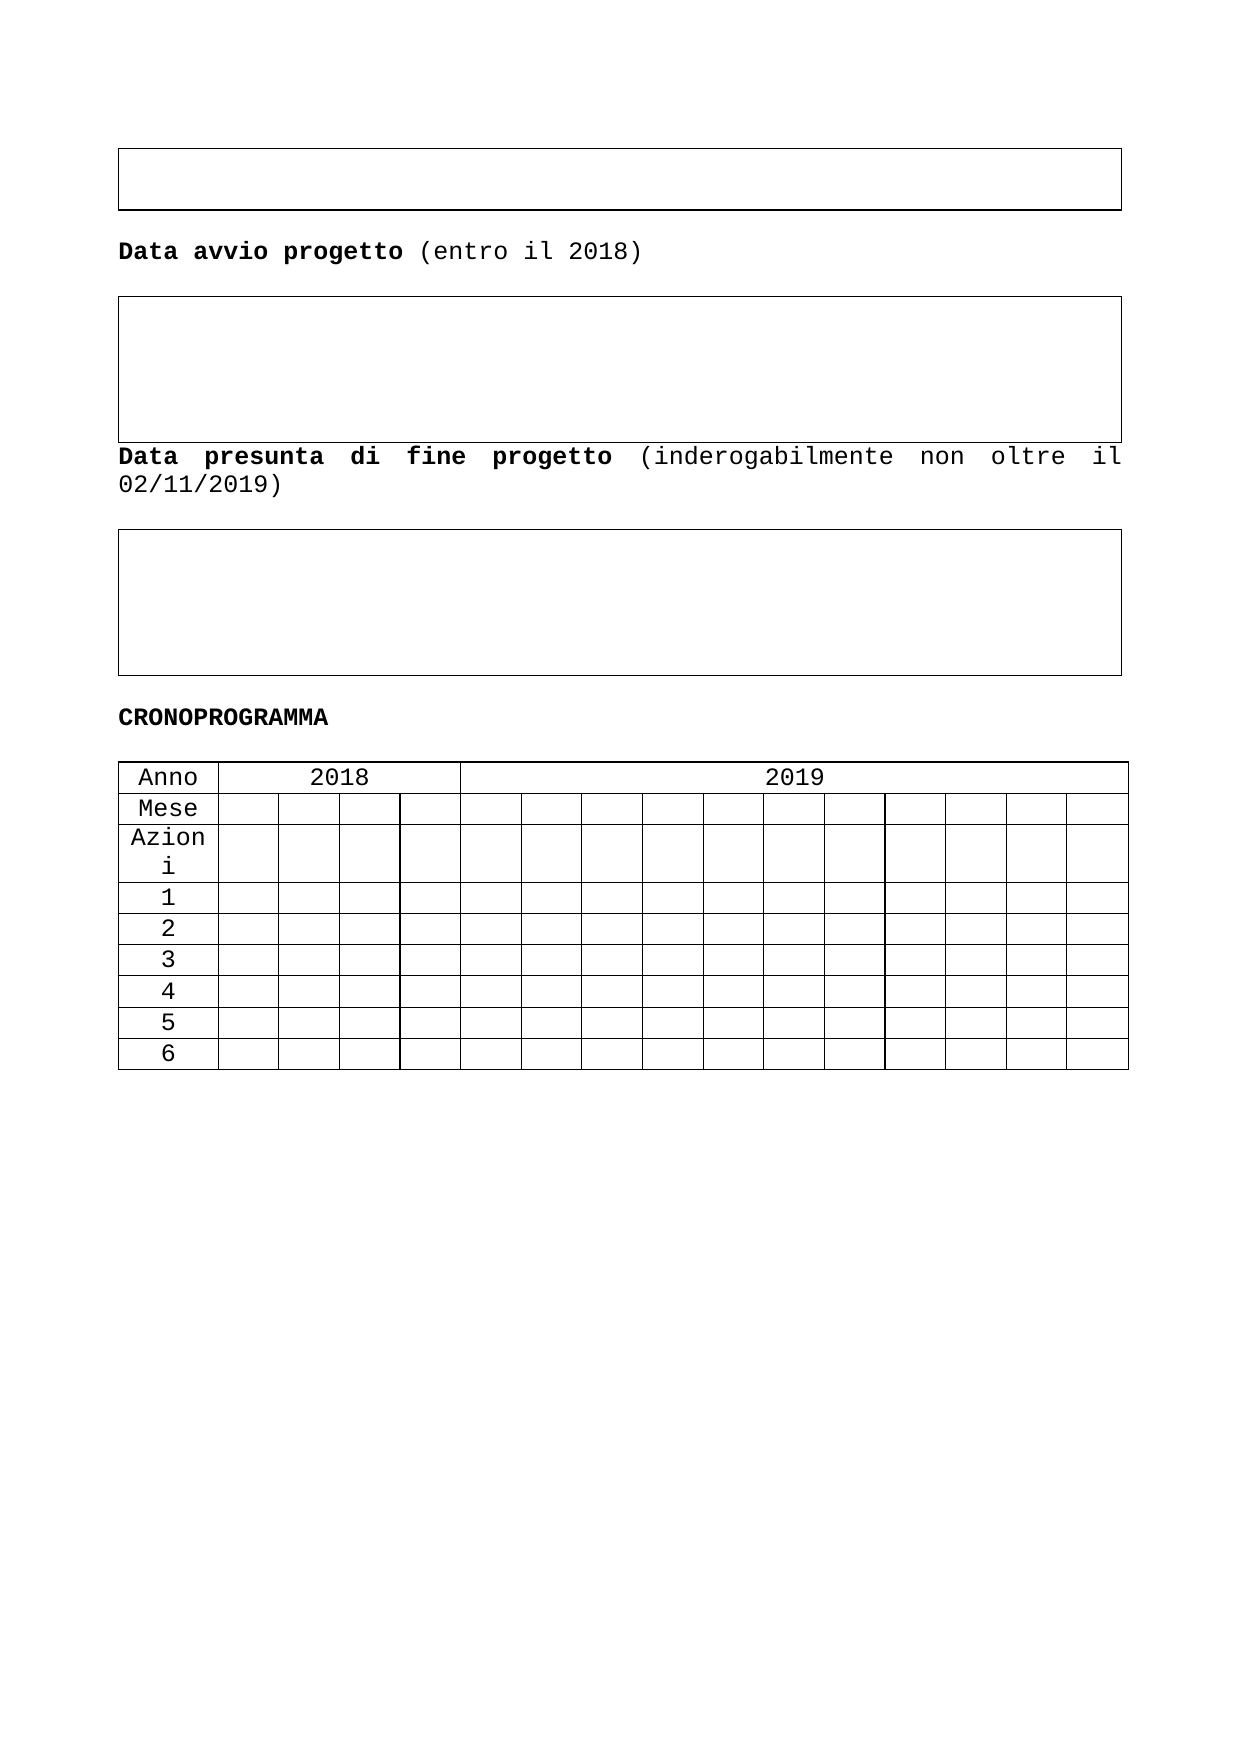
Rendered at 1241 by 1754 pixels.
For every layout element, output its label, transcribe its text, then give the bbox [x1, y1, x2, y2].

table_cell [1067, 976, 1128, 1007]
table_cell [522, 914, 581, 944]
table_cell [643, 976, 703, 1007]
table_cell [886, 1008, 945, 1038]
table_cell [886, 914, 945, 944]
table_cell [401, 1008, 460, 1038]
table_cell 5 [119, 1008, 218, 1038]
table_cell [340, 914, 399, 944]
table_cell [401, 1039, 460, 1069]
table_cell 4 [119, 976, 218, 1007]
table_cell [1007, 794, 1066, 824]
table_cell Mese [119, 794, 218, 824]
table_cell [279, 976, 339, 1007]
table_cell [219, 825, 278, 882]
table_cell [279, 1039, 339, 1069]
table_cell [643, 1039, 703, 1069]
table_cell [946, 825, 1006, 882]
table_cell [1007, 976, 1066, 1007]
table_cell [340, 1039, 399, 1069]
table_cell [401, 883, 460, 913]
table_cell [279, 1008, 339, 1038]
table_cell [522, 794, 581, 824]
table_cell [279, 914, 339, 944]
table_cell [886, 976, 945, 1007]
table_cell [704, 794, 763, 824]
table_cell [825, 1008, 884, 1038]
table_cell [522, 945, 581, 975]
table_cell [643, 914, 703, 944]
table_cell [461, 945, 521, 975]
table_cell [825, 794, 884, 824]
table_cell [219, 883, 278, 913]
table_cell [1007, 883, 1066, 913]
table_cell [825, 1039, 884, 1069]
table_cell [886, 825, 945, 882]
table_cell [522, 1039, 581, 1069]
table_cell [401, 914, 460, 944]
table_cell [764, 945, 824, 975]
table_cell [704, 914, 763, 944]
table_cell [340, 976, 399, 1007]
table_cell [704, 825, 763, 882]
table_cell [886, 945, 945, 975]
text Data avvio progetto (entro il 2018) [118, 239, 1122, 267]
table_cell [461, 883, 521, 913]
table_cell [704, 976, 763, 1007]
table_cell [279, 945, 339, 975]
table_cell [946, 883, 1006, 913]
table_cell [582, 794, 642, 824]
table_cell [522, 976, 581, 1007]
table_cell [1067, 794, 1128, 824]
table_cell [279, 883, 339, 913]
table_cell [340, 1008, 399, 1038]
table_cell [946, 945, 1006, 975]
table_cell [886, 1039, 945, 1069]
table_cell [219, 914, 278, 944]
table_cell [461, 976, 521, 1007]
table_cell [582, 1008, 642, 1038]
table_cell [340, 825, 399, 882]
table_cell [1007, 1008, 1066, 1038]
table_cell [764, 825, 824, 882]
table_cell [219, 976, 278, 1007]
table_cell [219, 945, 278, 975]
table_cell [340, 883, 399, 913]
table_cell [764, 914, 824, 944]
table_cell [401, 945, 460, 975]
table_cell [825, 976, 884, 1007]
table_cell [1067, 914, 1128, 944]
table_cell [582, 825, 642, 882]
table_cell [461, 794, 521, 824]
table_cell [886, 794, 945, 824]
table_cell [461, 825, 521, 882]
table_cell [764, 883, 824, 913]
table_header 2018 [219, 763, 460, 793]
table_cell [219, 1039, 278, 1069]
table_cell [401, 794, 460, 824]
table_cell [279, 794, 339, 824]
table_cell [825, 883, 884, 913]
table_cell [340, 794, 399, 824]
table_cell [401, 825, 460, 882]
table_cell [825, 825, 884, 882]
table_cell [582, 883, 642, 913]
table_cell [825, 914, 884, 944]
table_cell [643, 1008, 703, 1038]
table_cell [522, 1008, 581, 1038]
table_cell [1067, 825, 1128, 882]
table_cell [643, 794, 703, 824]
table_cell [643, 825, 703, 882]
table_cell [946, 794, 1006, 824]
table_cell [825, 945, 884, 975]
table_cell [1067, 883, 1128, 913]
table_cell [522, 883, 581, 913]
table_cell [1067, 1008, 1128, 1038]
table_cell Azioni [119, 825, 218, 882]
table_cell [522, 825, 581, 882]
table_cell [340, 945, 399, 975]
table_cell [946, 1008, 1006, 1038]
table_cell [461, 914, 521, 944]
table_header Anno [119, 763, 218, 793]
table_cell [643, 883, 703, 913]
table_cell [704, 883, 763, 913]
table_cell [1007, 825, 1066, 882]
table_cell [1007, 945, 1066, 975]
table_header 2019 [461, 763, 1128, 793]
table_cell 1 [119, 883, 218, 913]
table_cell [401, 976, 460, 1007]
table_cell [946, 914, 1006, 944]
table_cell [764, 976, 824, 1007]
table_cell [704, 1039, 763, 1069]
table_cell [582, 1039, 642, 1069]
text CRONOPROGRAMMA [118, 705, 1122, 733]
table_cell [886, 883, 945, 913]
table_cell [764, 1039, 824, 1069]
table_cell [946, 1039, 1006, 1069]
table_cell 3 [119, 945, 218, 975]
table_cell [1007, 1039, 1066, 1069]
text Data presunta di fine progetto (inderogabilmente non oltre il 02/11/2019) [118, 443, 1122, 500]
table_cell [764, 794, 824, 824]
table_cell [582, 914, 642, 944]
table_cell [582, 945, 642, 975]
table_cell [1067, 945, 1128, 975]
table_cell 2 [119, 914, 218, 944]
table_cell 6 [119, 1039, 218, 1069]
table_cell [219, 794, 278, 824]
table_cell [1067, 1039, 1128, 1069]
table_cell [704, 1008, 763, 1038]
table_cell [764, 1008, 824, 1038]
table_cell [279, 825, 339, 882]
table_cell [461, 1039, 521, 1069]
table_cell [219, 1008, 278, 1038]
table_cell [643, 945, 703, 975]
table_cell [1007, 914, 1066, 944]
table_cell [582, 976, 642, 1007]
table_cell [946, 976, 1006, 1007]
table_cell [461, 1008, 521, 1038]
table_cell [704, 945, 763, 975]
